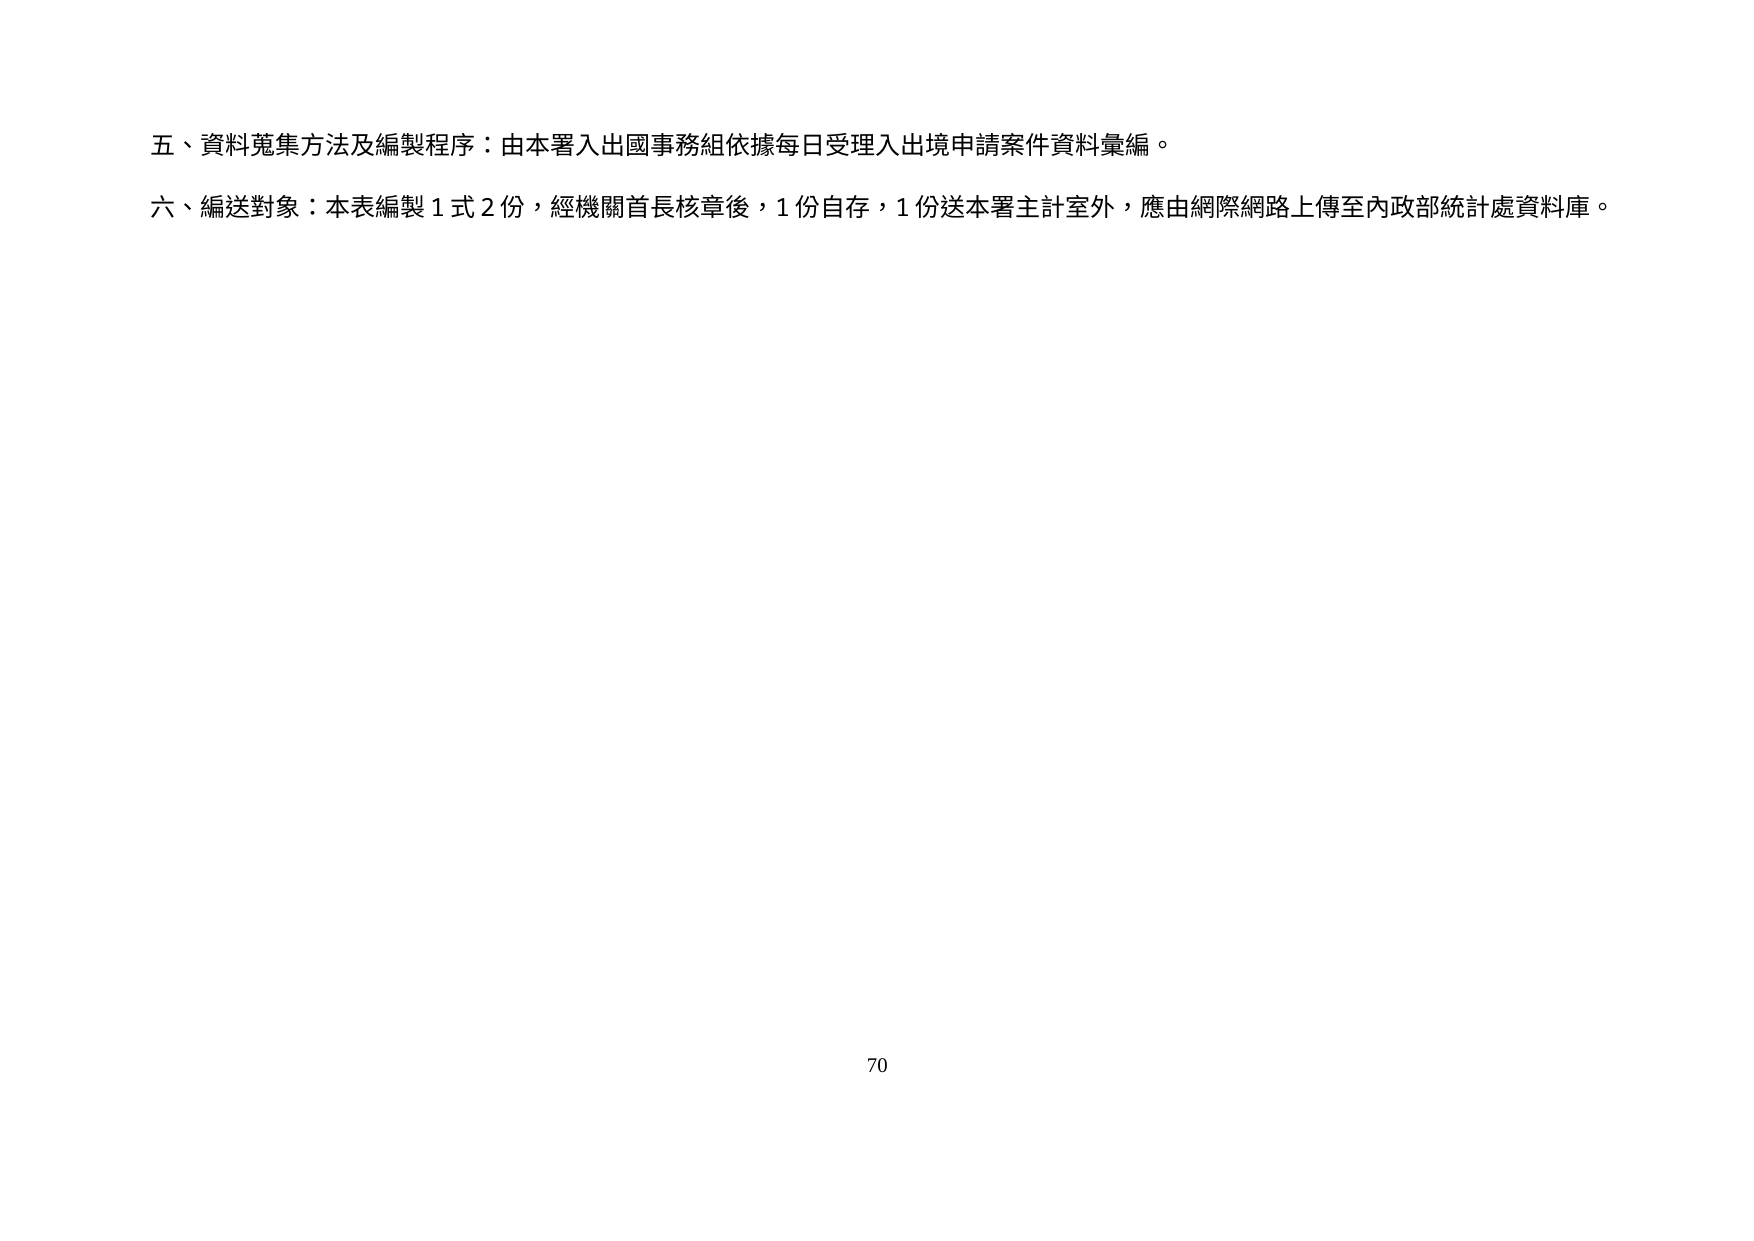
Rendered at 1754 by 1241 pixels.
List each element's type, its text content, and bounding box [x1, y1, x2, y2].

text 五、資料蒐集方法及編製程序：由本署入出國事務組依據每日受理入出境申請案件資料彙編。 [150, 102, 1604, 164]
text 六、編送對象：本表編製1式2份，經機關首長核章後，1份自存，1份送本署主計室外，應由網際網路上傳至內政部統計處資料庫。 [150, 164, 1604, 227]
